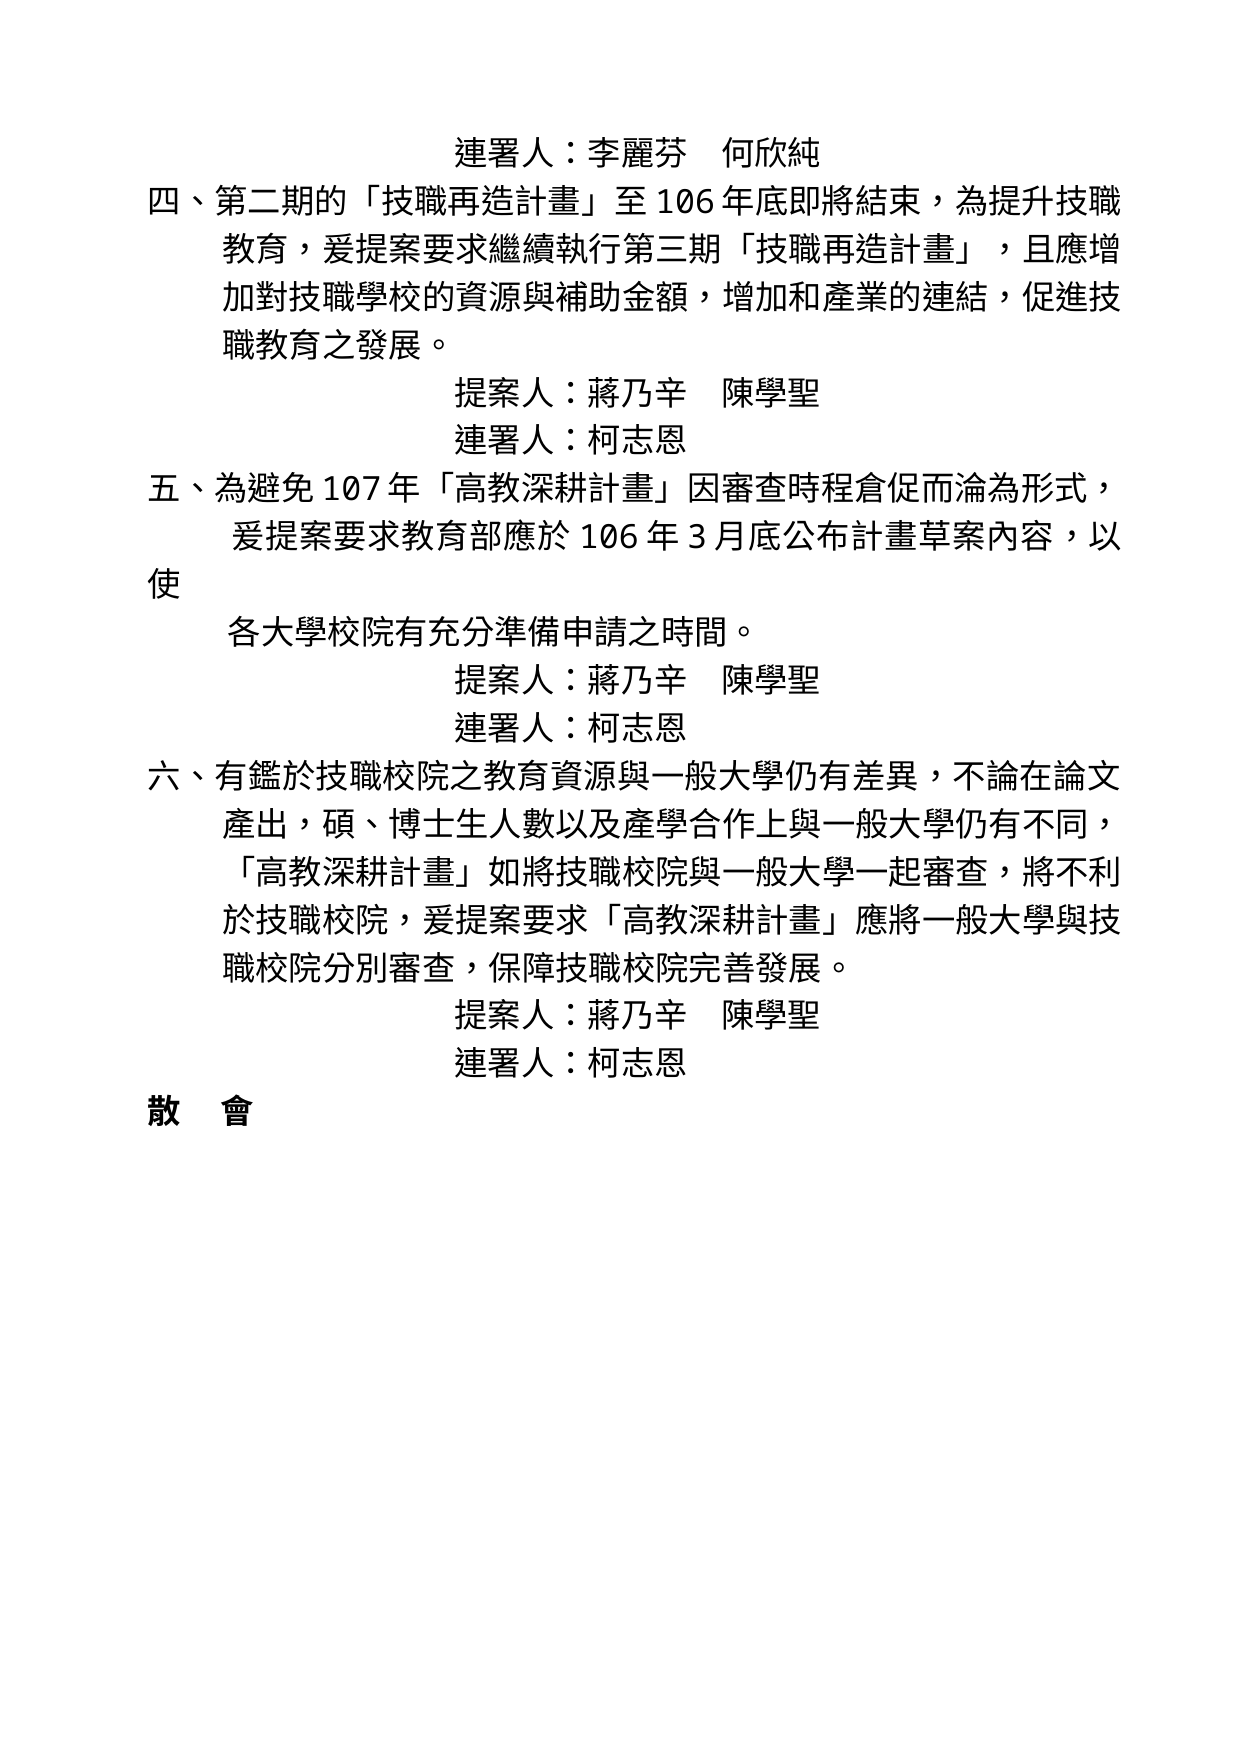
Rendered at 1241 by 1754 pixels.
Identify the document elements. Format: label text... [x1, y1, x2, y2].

text 散 會 [148, 1085, 1122, 1133]
text 四、第二期的「技職再造計畫」至106年底即將結束，為提升技職教育，爰提案要求繼續執行第三期「技職再造計畫」，且應增加對技職學校的資源與補助金額，增加和產業的連結，促進技職教育之發展。 [148, 175, 1122, 367]
text 爰提案要求教育部應於106年3月底公布計畫草案內容，以使 [148, 510, 1122, 606]
text 連署人：李麗芬 何欣純 [148, 127, 1122, 175]
text 各大學校院有充分準備申請之時間。 [148, 606, 1122, 654]
text 連署人：柯志恩 [148, 702, 1122, 750]
text 六、有鑑於技職校院之教育資源與一般大學仍有差異，不論在論文產出，碩、博士生人數以及產學合作上與一般大學仍有不同，「高教深耕計畫」如將技職校院與一般大學一起審查，將不利於技職校院，爰提案要求「高教深耕計畫」應將一般大學與技職校院分別審查，保障技職校院完善發展。 [148, 750, 1122, 989]
text 連署人：柯志恩 [148, 414, 1122, 462]
text 連署人：柯志恩 [148, 1037, 1122, 1085]
text 五、為避免107年「高教深耕計畫」因審查時程倉促而淪為形式， [148, 462, 1122, 510]
text 提案人：蔣乃辛 陳學聖 [148, 989, 1122, 1037]
text 提案人：蔣乃辛 陳學聖 [148, 654, 1122, 702]
text 提案人：蔣乃辛 陳學聖 [148, 367, 1122, 414]
